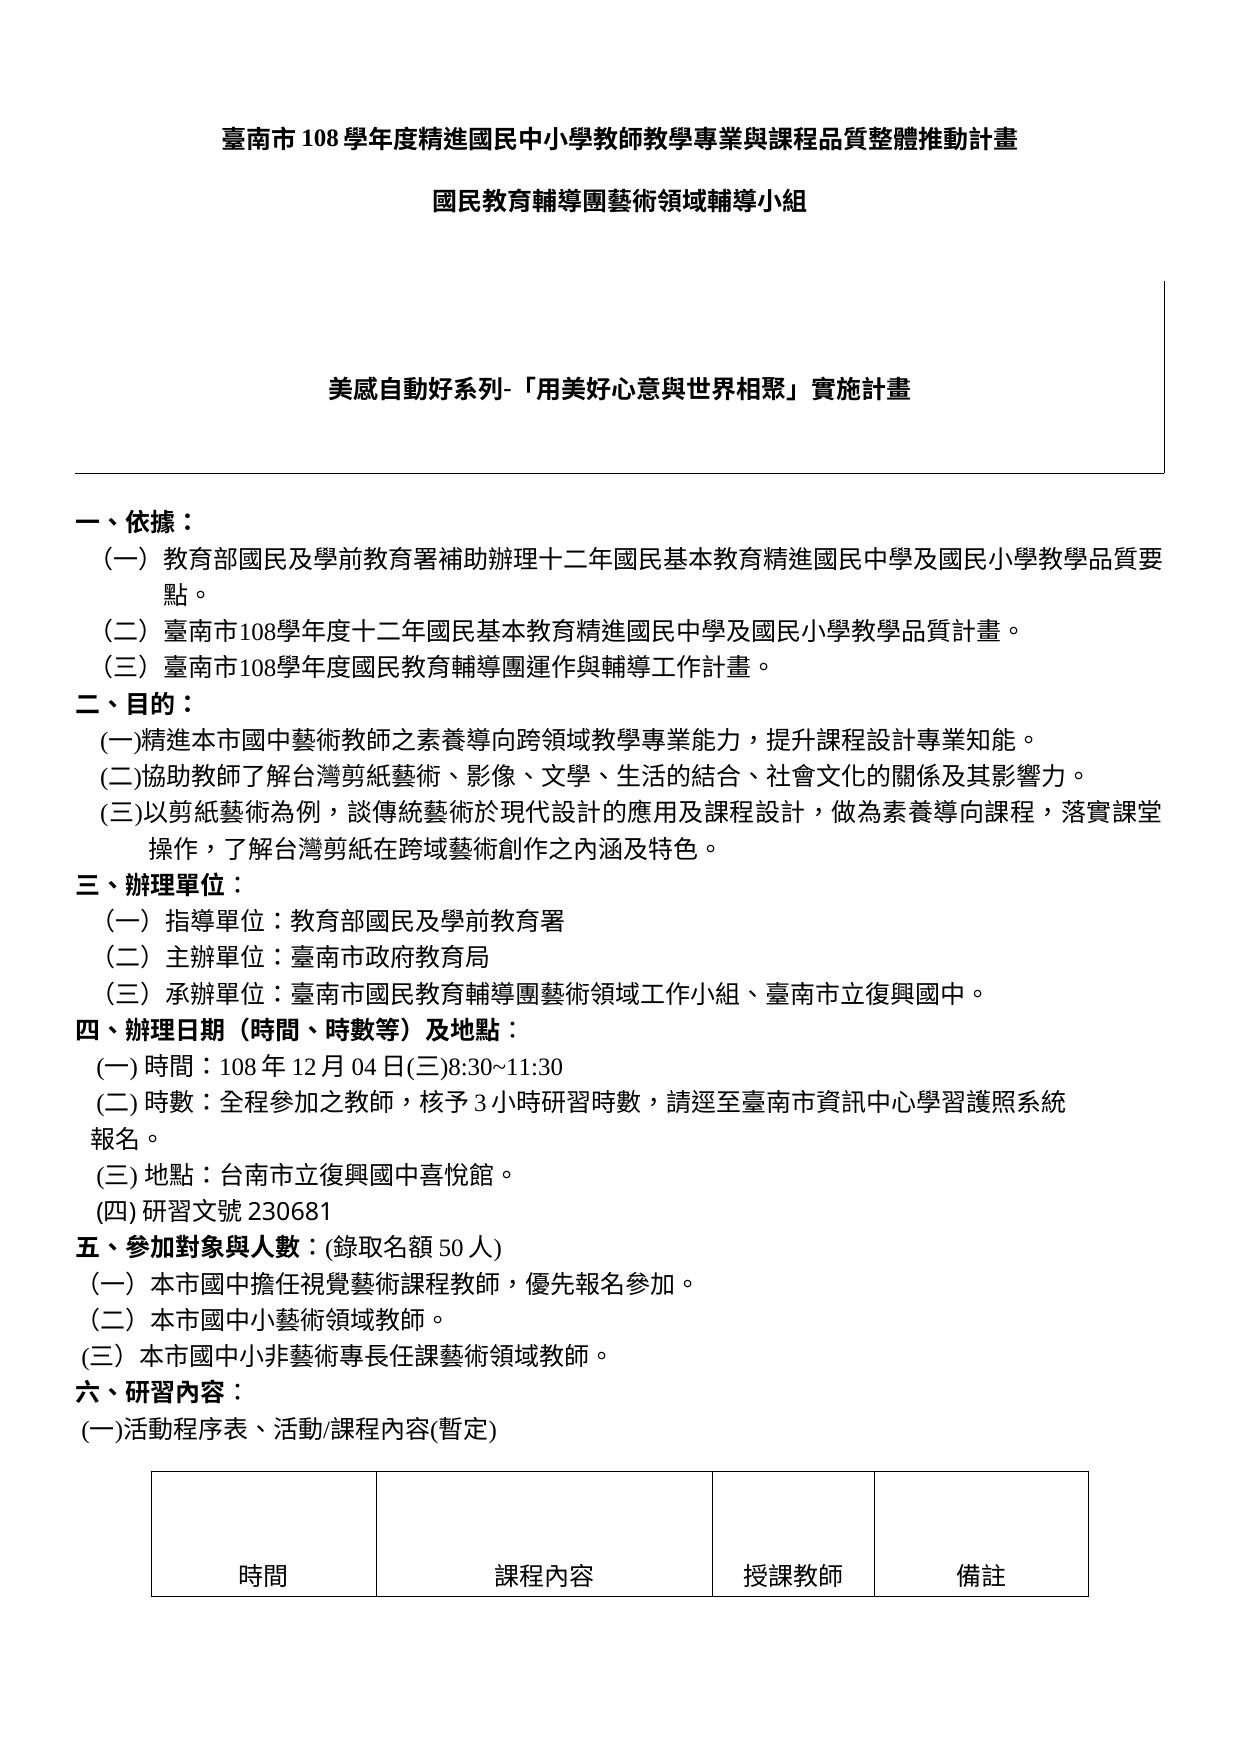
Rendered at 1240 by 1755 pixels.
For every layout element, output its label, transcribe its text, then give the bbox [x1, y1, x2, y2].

table_header 備註 [875, 1472, 1088, 1596]
text (三)以剪紙藝術為例，談傳統藝術於現代設計的應用及課程設計，做為素養導向課程，落實課堂操作，了解台灣剪紙在跨域藝術創作之內涵及特色。 [100, 793, 1164, 865]
text （二）本市國中小藝術領域教師。 [75, 1300, 1164, 1337]
text （一）本市國中擔任視覺藝術課程教師，優先報名參加。 [75, 1264, 1164, 1300]
text （二）臺南市108學年度十二年國民基本教育精進國民中學及國民小學教學品質計畫。 [88, 612, 1164, 648]
text 五、參加對象與人數：(錄取名額50人) [75, 1228, 1164, 1264]
text （一）指導單位：教育部國民及學前教育署 [90, 902, 1164, 938]
text (三) 地點：台南市立復興國中喜悅館。 [90, 1155, 1164, 1192]
text 臺南市108學年度精進國民中小學教師教學專業與課程品質整體推動計畫 [75, 96, 1164, 158]
table_header 時間 [152, 1472, 376, 1596]
table_header 課程內容 [377, 1472, 712, 1596]
text 國民教育輔導團藝術領域輔導小組 [75, 158, 1164, 221]
text (三）本市國中小非藝術專長任課藝術領域教師。 [75, 1337, 1164, 1373]
table_header 授課教師 [713, 1472, 874, 1596]
text 一、依據： [75, 503, 1164, 539]
text 四、辦理日期（時間、時數等）及地點： [75, 1010, 1164, 1047]
text (二) 時數：全程參加之教師，核予3小時研習時數，請逕至臺南市資訊中心學習護照系統 報名。 [90, 1083, 1164, 1155]
text 二、目的： [75, 684, 1164, 720]
text (四) 研習文號230681 [90, 1192, 1164, 1228]
text (一)精進本市國中藝術教師之素養導向跨領域教學專業能力，提升課程設計專業知能。 [100, 720, 1164, 757]
text 三、辦理單位： [75, 865, 1164, 902]
text （三）臺南市108學年度國民教育輔導團運作與輔導工作計畫。 [88, 648, 1164, 684]
text （二）主辦單位：臺南市政府教育局 [90, 938, 1164, 974]
text (一) 時間：108年12月04日(三)8:30~11:30 [90, 1047, 1164, 1083]
text (二)協助教師了解台灣剪紙藝術、影像、文學、生活的結合、社會文化的關係及其影響力。 [100, 757, 1164, 793]
text 六、研習內容： [75, 1373, 1164, 1409]
text (一)活動程序表、活動/課程內容(暫定) [75, 1409, 1164, 1445]
text （一）教育部國民及學前教育署補助辦理十二年國民基本教育精進國民中學及國民小學教學品質要點。 [88, 539, 1164, 612]
subtitle 美感自動好系列-「用美好心意與世界相聚」實施計畫 [75, 281, 1164, 473]
text （三）承辦單位：臺南市國民教育輔導團藝術領域工作小組、臺南市立復興國中。 [90, 974, 1164, 1010]
